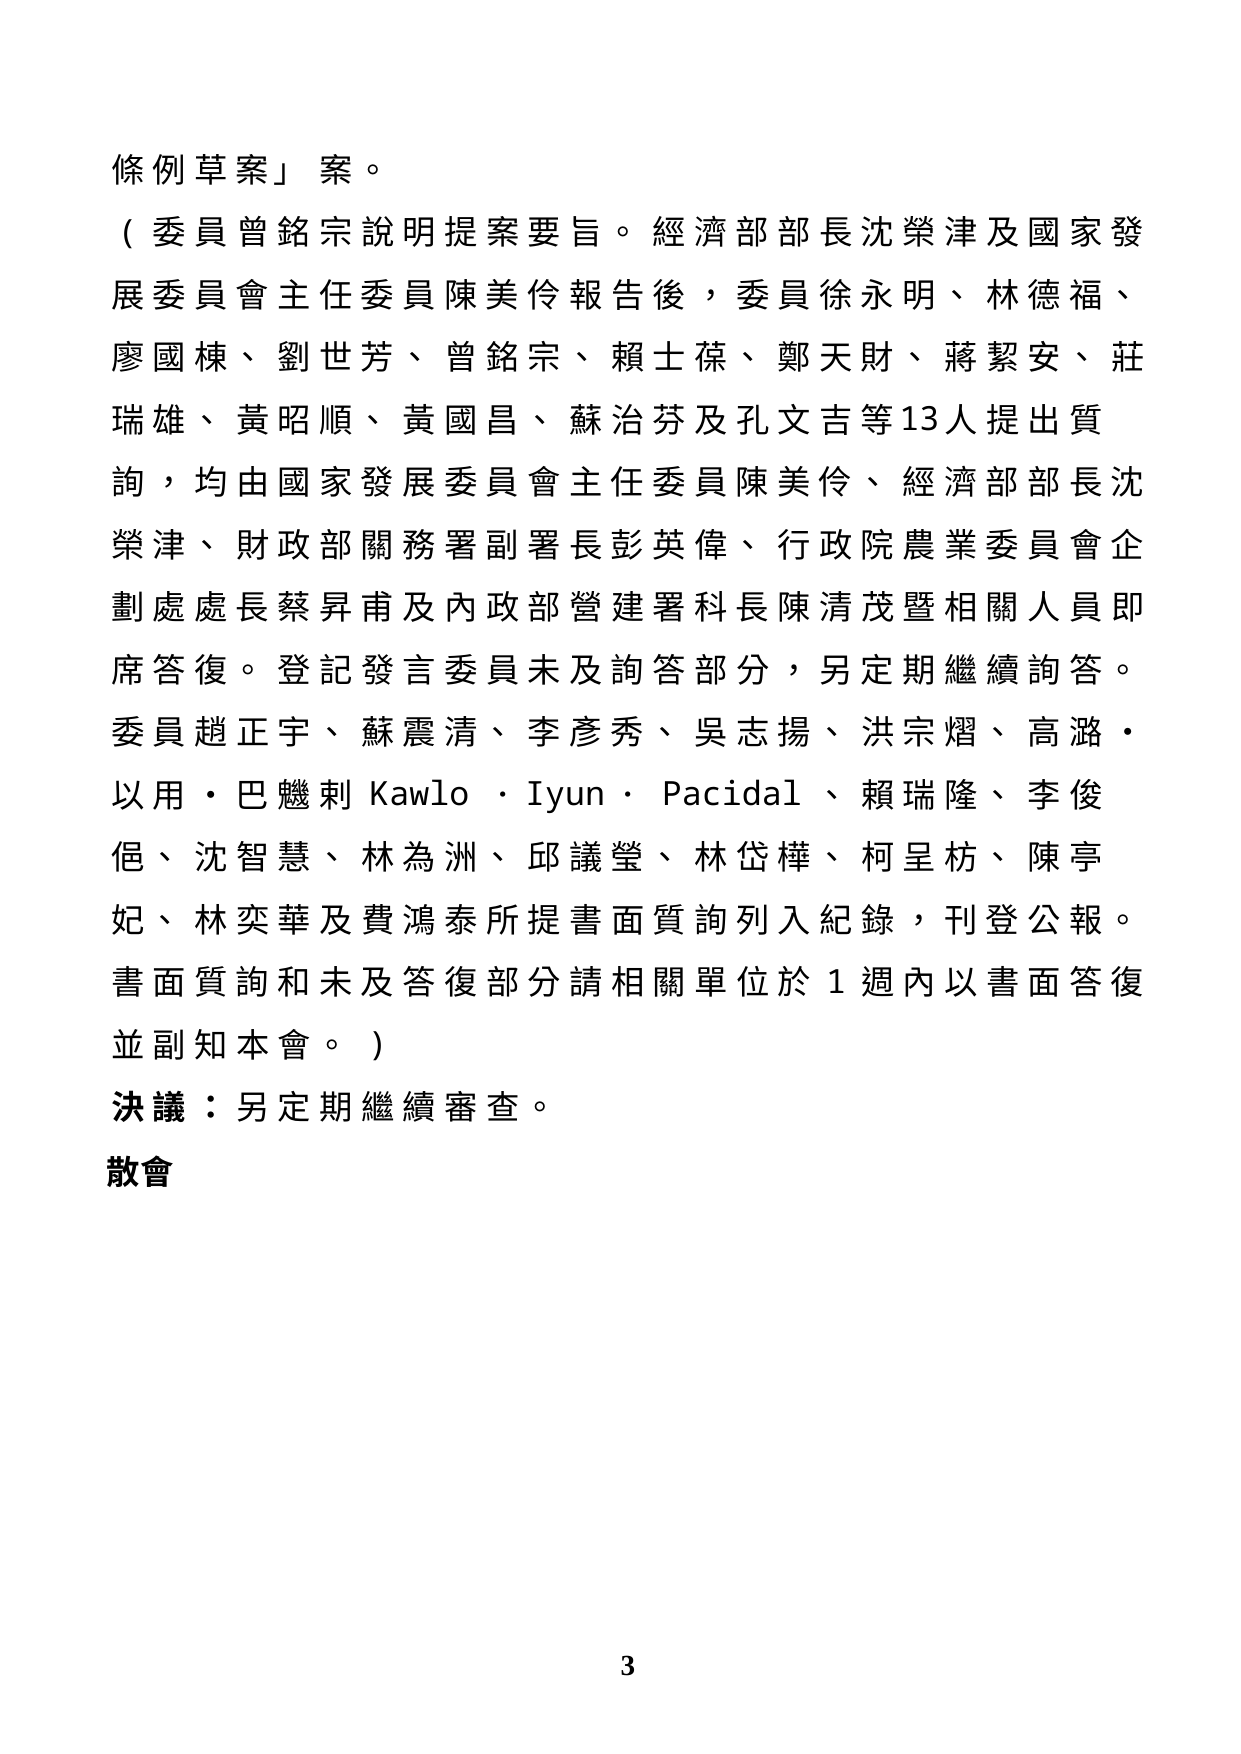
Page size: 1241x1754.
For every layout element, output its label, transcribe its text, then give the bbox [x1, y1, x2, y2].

text (委員曾銘宗說明提案要旨。經濟部部長沈榮津及國家發展委員會主任委員陳美伶報告後，委員徐永明、林德福、廖國棟、劉世芳、曾銘宗、賴士葆、鄭天財、蔣絜安、莊瑞雄、黃昭順、黃國昌、蘇治芬及孔文吉等13人提出質詢，均由國家發展委員會主任委員陳美伶、經濟部部長沈榮津、財政部關務署副署長彭英偉、行政院農業委員會企劃處處長蔡昇甫及內政部營建署科長陳清茂暨相關人員即席答復。登記發言委員未及詢答部分，另定期繼續詢答。委員趙正宇、蘇震清、李彥秀、吳志揚、洪宗熠、高潞•以用•巴魕剌Kawlo．Iyun．Pacidal、賴瑞隆、李俊俋、沈智慧、林為洲、邱議瑩、林岱樺、柯呈枋、陳亭妃、林奕華及費鴻泰所提書面質詢列入紀錄，刊登公報。書面質詢和未及答復部分請相關單位於1週內以書面答復並副知本會。) [107, 188, 1148, 1063]
text 條例草案」案。 [107, 126, 1148, 188]
text 決議：另定期繼續審查。 [107, 1063, 1148, 1126]
text 散會 [3, 1141, 1117, 1195]
